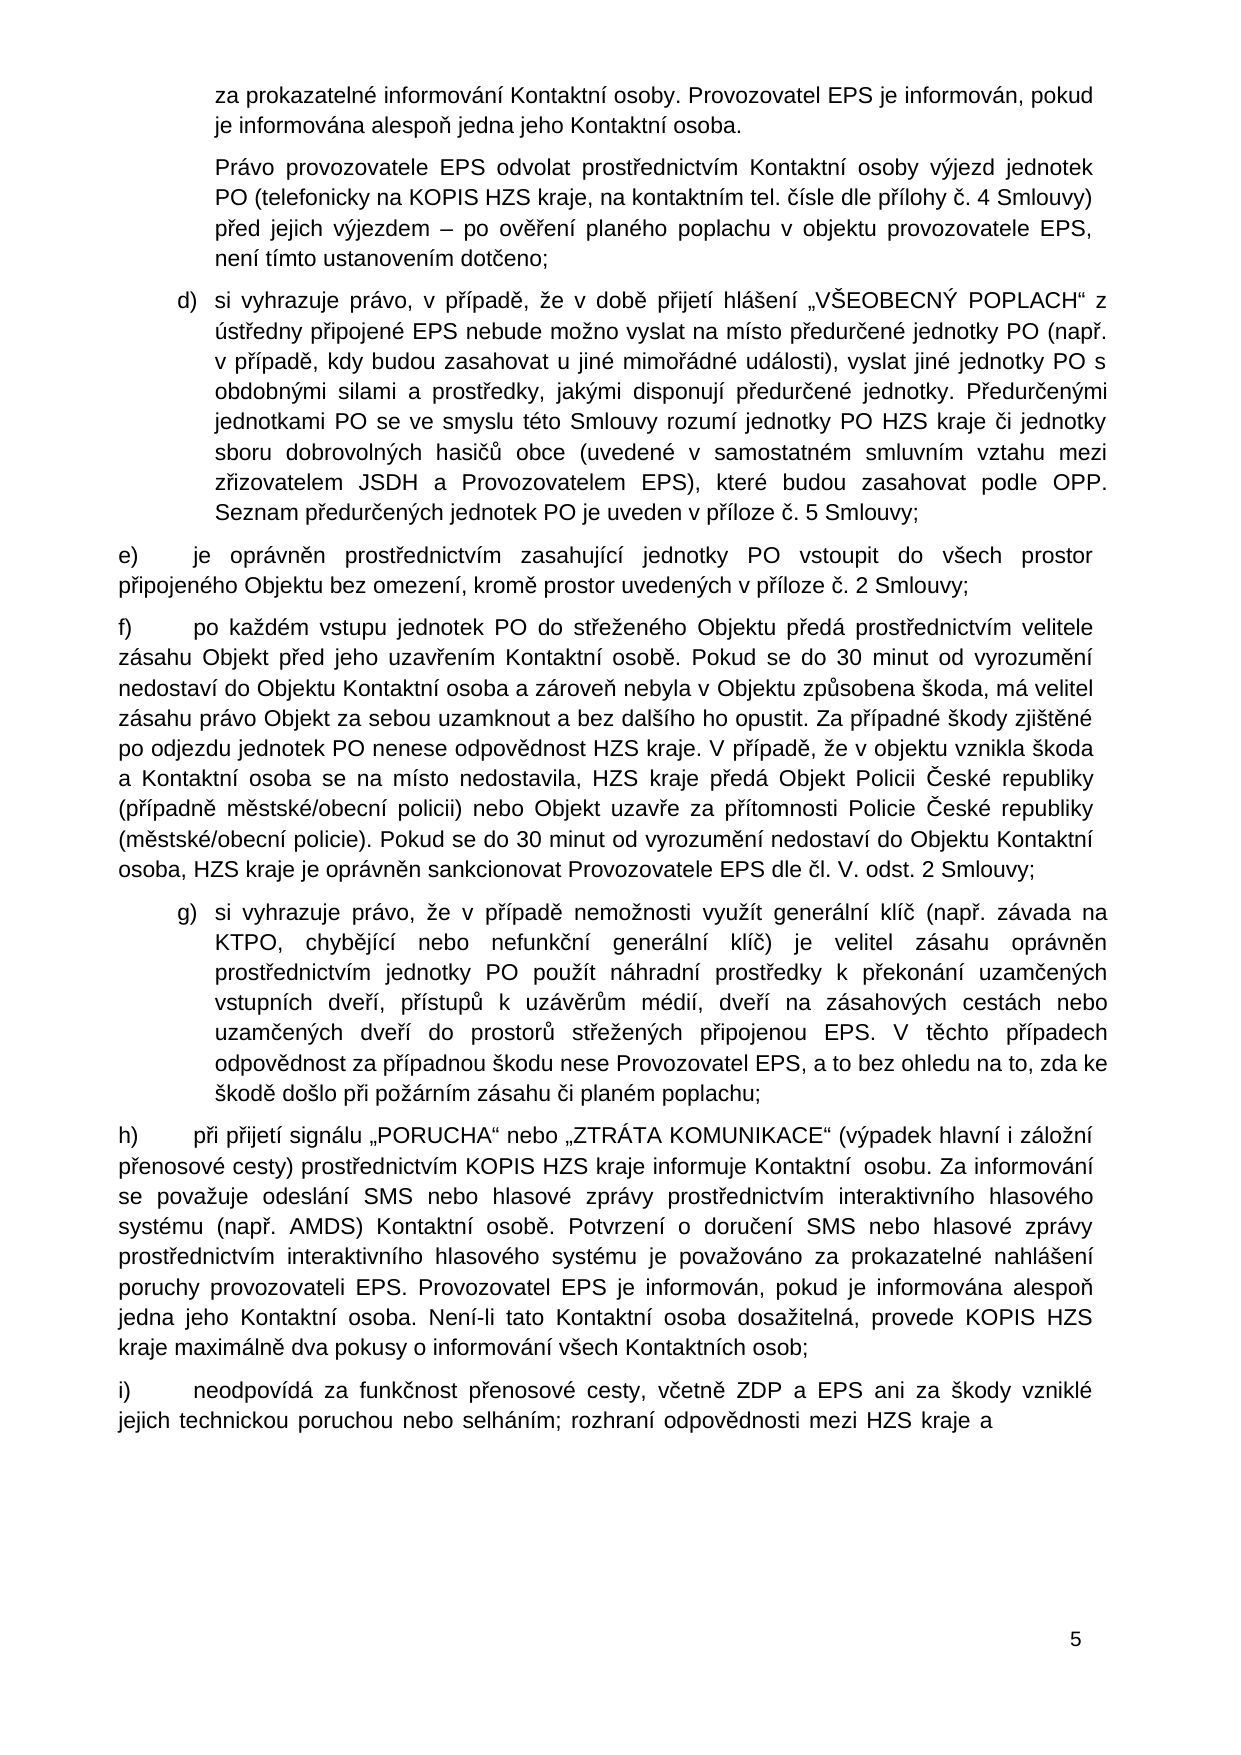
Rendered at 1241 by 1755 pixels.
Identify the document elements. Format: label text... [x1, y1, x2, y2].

list neodpovídá za funkčnost přenosové cesty, včetně ZDP a EPS ani za škody vzniklé jejich technickou poruchou nebo selháním; rozhraní odpovědnosti mezi HZS kraje a [118, 1377, 1093, 1433]
list po každém vstupu jednotek PO do střeženého Objektu předá prostřednictvím velitele zásahu Objekt před jeho uzavřením Kontaktní osobě. Pokud se do 30 minut od vyrozumění nedostaví do Objektu Kontaktní osoba a zároveň nebyla v Objektu způsobena škoda, má velitel zásahu právo Objekt za sebou uzamknout a bez dalšího ho opustit. Za případné škody zjištěné po odjezdu jednotek PO nenese odpovědnost HZS kraje. V případě, že v objektu vznikla škoda a Kontaktní osoba se na místo nedostavila, HZS kraje předá Objekt Policii České republiky (případně městské/obecní policii) nebo Objekt uzavře za přítomnosti Policie České republiky (městské/obecní policie). Pokud se do 30 minut od vyrozumění nedostaví do Objektu Kontaktní osoba, HZS kraje je oprávněn sankcionovat Provozovatele EPS dle čl. V. odst. 2 Smlouvy; [118, 614, 1094, 882]
text za prokazatelné informování Kontaktní osoby. Provozovatel EPS je informován, pokud je informována alespoň jedna jeho Kontaktní osoba. [214, 82, 1094, 138]
list při přijetí signálu „PORUCHA“ nebo „ZTRÁTA KOMUNIKACE“ (výpadek hlavní i záložní přenosové cesty) prostřednictvím KOPIS HZS kraje informuje Kontaktní osobu. Za informování se považuje odeslání SMS nebo hlasové zprávy prostřednictvím interaktivního hlasového systému (např. AMDS) Kontaktní osobě. Potvrzení o doručení SMS nebo hlasové zprávy prostřednictvím interaktivního hlasového systému je považováno za prokazatelné nahlášení poruchy provozovateli EPS. Provozovatel EPS je informován, pokud je informována alespoň jedna jeho Kontaktní osoba. Není-li tato Kontaktní osoba dosažitelná, provede KOPIS HZS kraje maximálně dva pokusy o informování všech Kontaktních osob; [118, 1122, 1094, 1360]
text Právo provozovatele EPS odvolat prostřednictvím Kontaktní osoby výjezd jednotek PO (telefonicky na KOPIS HZS kraje, na kontaktním tel. čísle dle přílohy č. 4 Smlouvy) před jejich výjezdem – po ověření planého poplachu v objektu provozovatele EPS, není tímto ustanovením dotčeno; [214, 154, 1093, 271]
list je oprávněn prostřednictvím zasahující jednotky PO vstoupit do všech prostor připojeného Objektu bez omezení, kromě prostor uvedených v příloze č. 2 Smlouvy; [118, 542, 1093, 598]
list si vyhrazuje právo, že v případě nemožnosti využít generální klíč (např. závada na KTPO, chybějící nebo nefunkční generální klíč) je velitel zásahu oprávněn prostřednictvím jednotky PO použít náhradní prostředky k překonání uzamčených vstupních dveří, přístupů k uzávěrům médií, dveří na zásahových cestách nebo uzamčených dveří do prostorů střežených připojenou EPS. V těchto případech odpovědnost za případnou škodu nese Provozovatel EPS, a to bez ohledu na to, zda ke škodě došlo při požárním zásahu či planém poplachu; [177, 898, 1108, 1106]
list si vyhrazuje právo, v případě, že v době přijetí hlášení „VŠEOBECNÝ POPLACH“ z ústředny připojené EPS nebude možno vyslat na místo předurčené jednotky PO (např. v případě, kdy budou zasahovat u jiné mimořádné události), vyslat jiné jednotky PO s obdobnými silami a prostředky, jakými disponují předurčené jednotky. Předurčenými jednotkami PO se ve smyslu této Smlouvy rozumí jednotky PO HZS kraje či jednotky sboru dobrovolných hasičů obce (uvedené v samostatném smluvním vztahu mezi zřizovatelem JSDH a Provozovatelem EPS), které budou zasahovat podle OPP. Seznam předurčených jednotek PO je uveden v příloze č. 5 Smlouvy; [177, 287, 1108, 525]
